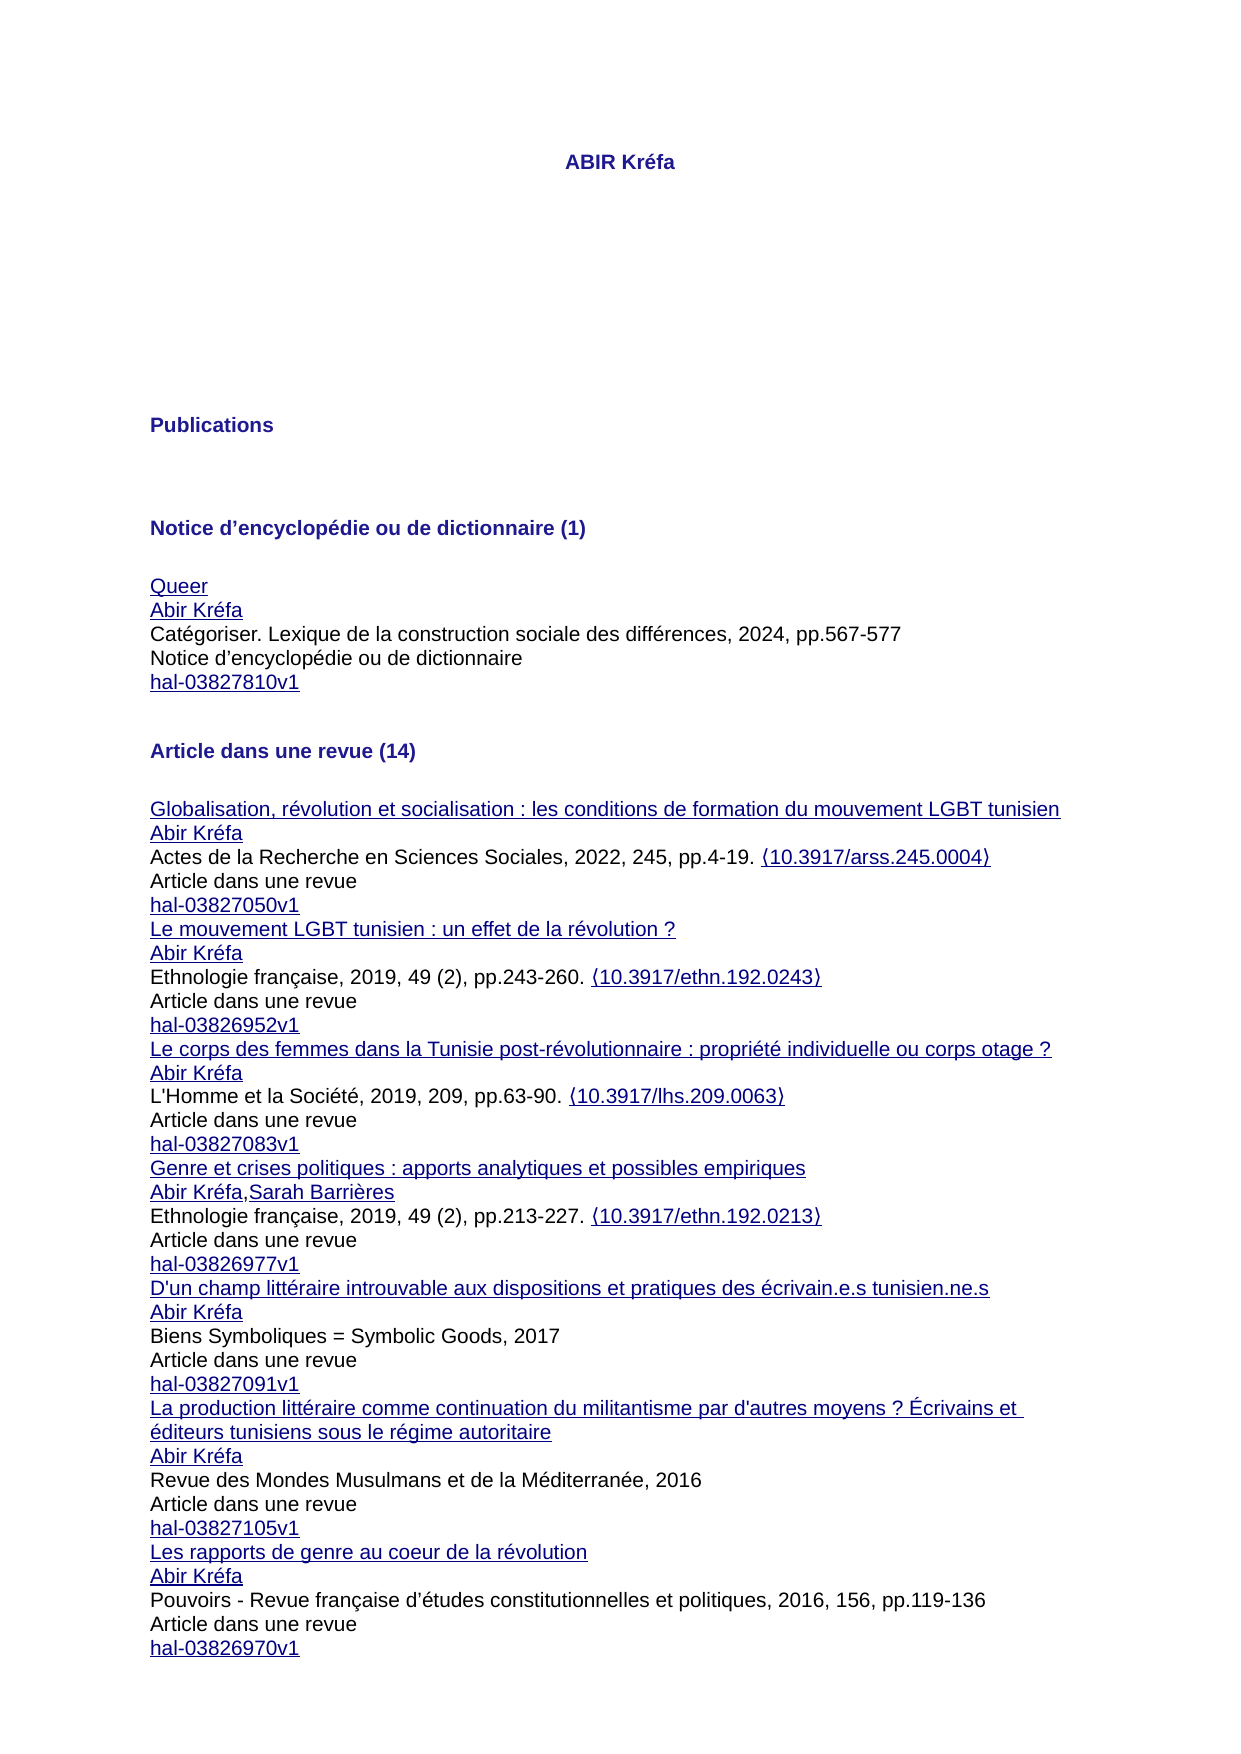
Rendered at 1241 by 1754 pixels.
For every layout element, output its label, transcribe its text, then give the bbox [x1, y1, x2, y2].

table_cell D'un champ littéraire introuvable aux dispositions et pratiques des écrivain.e.s tunisien.ne.s Abir Kréfa Biens Symboliques = Symbolic Goods, 2017 Article dans une revue hal-03827091v1 [150, 1276, 1090, 1396]
table_cell Le mouvement LGBT tunisien : un effet de la révolution ? Abir Kréfa Ethnologie française, 2019, 49 (2), pp.243-260. ⟨10.3917/ethn.192.0243⟩ Article dans une revue hal-03826952v1 [150, 917, 1090, 1036]
table_cell La production littéraire comme continuation du militantisme par d'autres moyens ? Écrivains et éditeurs tunisiens sous le régime autoritaire Abir Kréfa Revue des Mondes Musulmans et de la Méditerranée, 2016 Article dans une revue hal-03827105v1 [150, 1396, 1090, 1539]
table_cell Les rapports de genre au coeur de la révolution Abir Kréfa Pouvoirs - Revue française d’études constitutionnelles et politiques, 2016, 156, pp.119-136 Article dans une revue hal-03826970v1 [150, 1540, 1090, 1659]
table_cell Le corps des femmes dans la Tunisie post-révolutionnaire : propriété individuelle ou corps otage ? Abir Kréfa L'Homme et la Société, 2019, 209, pp.63-90. ⟨10.3917/lhs.209.0063⟩ Article dans une revue hal-03827083v1 [150, 1036, 1090, 1156]
subtitle Publications [150, 412, 1090, 436]
table_header Globalisation, révolution et socialisation : les conditions de formation du mouvement LGBT tunisien Abir Kréfa Actes de la Recherche en Sciences Sociales, 2022, 245, pp.4-19. ⟨10.3917/arss.245.0004⟩ Article dans une revue hal-03827050v1 [150, 797, 1090, 917]
subtitle Article dans une revue (14) [150, 738, 1090, 762]
subtitle ABIR Kréfa [150, 150, 1090, 174]
subtitle Notice d’encyclopédie ou de dictionnaire (1) [150, 516, 1090, 539]
table_cell Genre et crises politiques : apports analytiques et possibles empiriques Abir Kréfa,Sarah Barrières Ethnologie française, 2019, 49 (2), pp.213-227. ⟨10.3917/ethn.192.0213⟩ Article dans une revue hal-03826977v1 [150, 1156, 1090, 1276]
table_header Queer Abir Kréfa Catégoriser. Lexique de la construction sociale des différences, 2024, pp.567-577 Notice d’encyclopédie ou de dictionnaire hal-03827810v1 [150, 574, 1090, 694]
